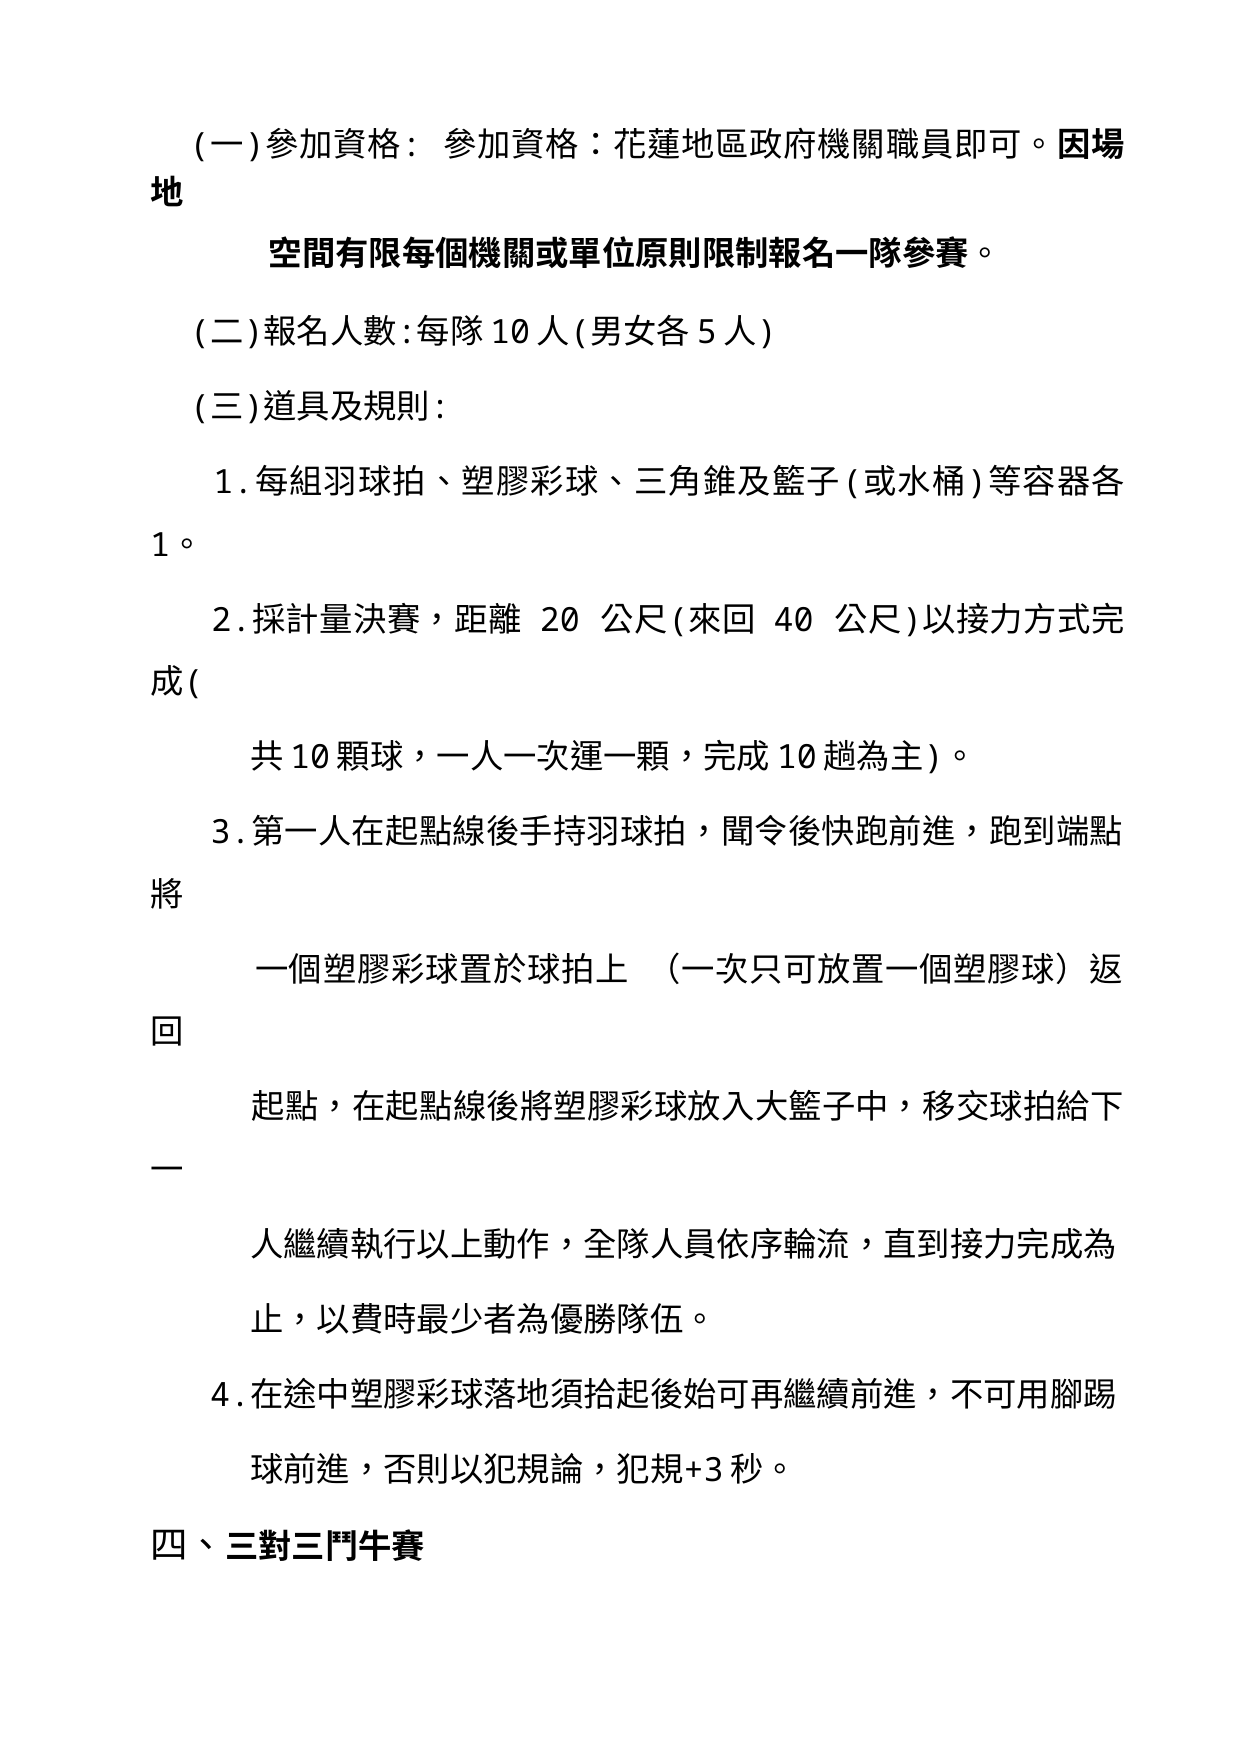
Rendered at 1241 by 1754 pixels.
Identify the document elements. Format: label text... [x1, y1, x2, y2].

text 人繼續執行以上動作，全隊人員依序輪流，直到接力完成為 [150, 1200, 1125, 1263]
text 1.每組羽球拍、塑膠彩球、三角錐及籃子(或水桶)等容器各1。 [150, 438, 1125, 563]
text 起點，在起點線後將塑膠彩球放入大籃子中，移交球拍給下一 [150, 1063, 1125, 1188]
text 一個塑膠彩球置於球拍上 （一次只可放置一個塑膠球）返回 [150, 925, 1125, 1050]
text (三)道具及規則: [150, 363, 1125, 425]
text 止，以費時最少者為優勝隊伍。 [150, 1275, 1125, 1338]
text 3.第一人在起點線後手持羽球拍，聞令後快跑前進，跑到端點將 [150, 788, 1125, 913]
text (二)報名人數:每隊10人(男女各5人) [150, 288, 1125, 350]
text 2.採計量決賽，距離 20 公尺(來回 40 公尺)以接力方式完成( [150, 575, 1125, 700]
text 四、三對三鬥牛賽 [150, 1500, 1125, 1563]
text 4.在途中塑膠彩球落地須拾起後始可再繼續前進，不可用腳踢 [150, 1350, 1125, 1413]
text 空間有限每個機關或單位原則限制報名一隊參賽。 [150, 227, 1125, 275]
text (一)參加資格: 參加資格：花蓮地區政府機關職員即可。因場地 [150, 118, 1125, 214]
text 球前進，否則以犯規論，犯規+3秒。 [150, 1425, 1125, 1488]
text 共10顆球，一人一次運一顆，完成10趟為主)。 [150, 713, 1125, 775]
